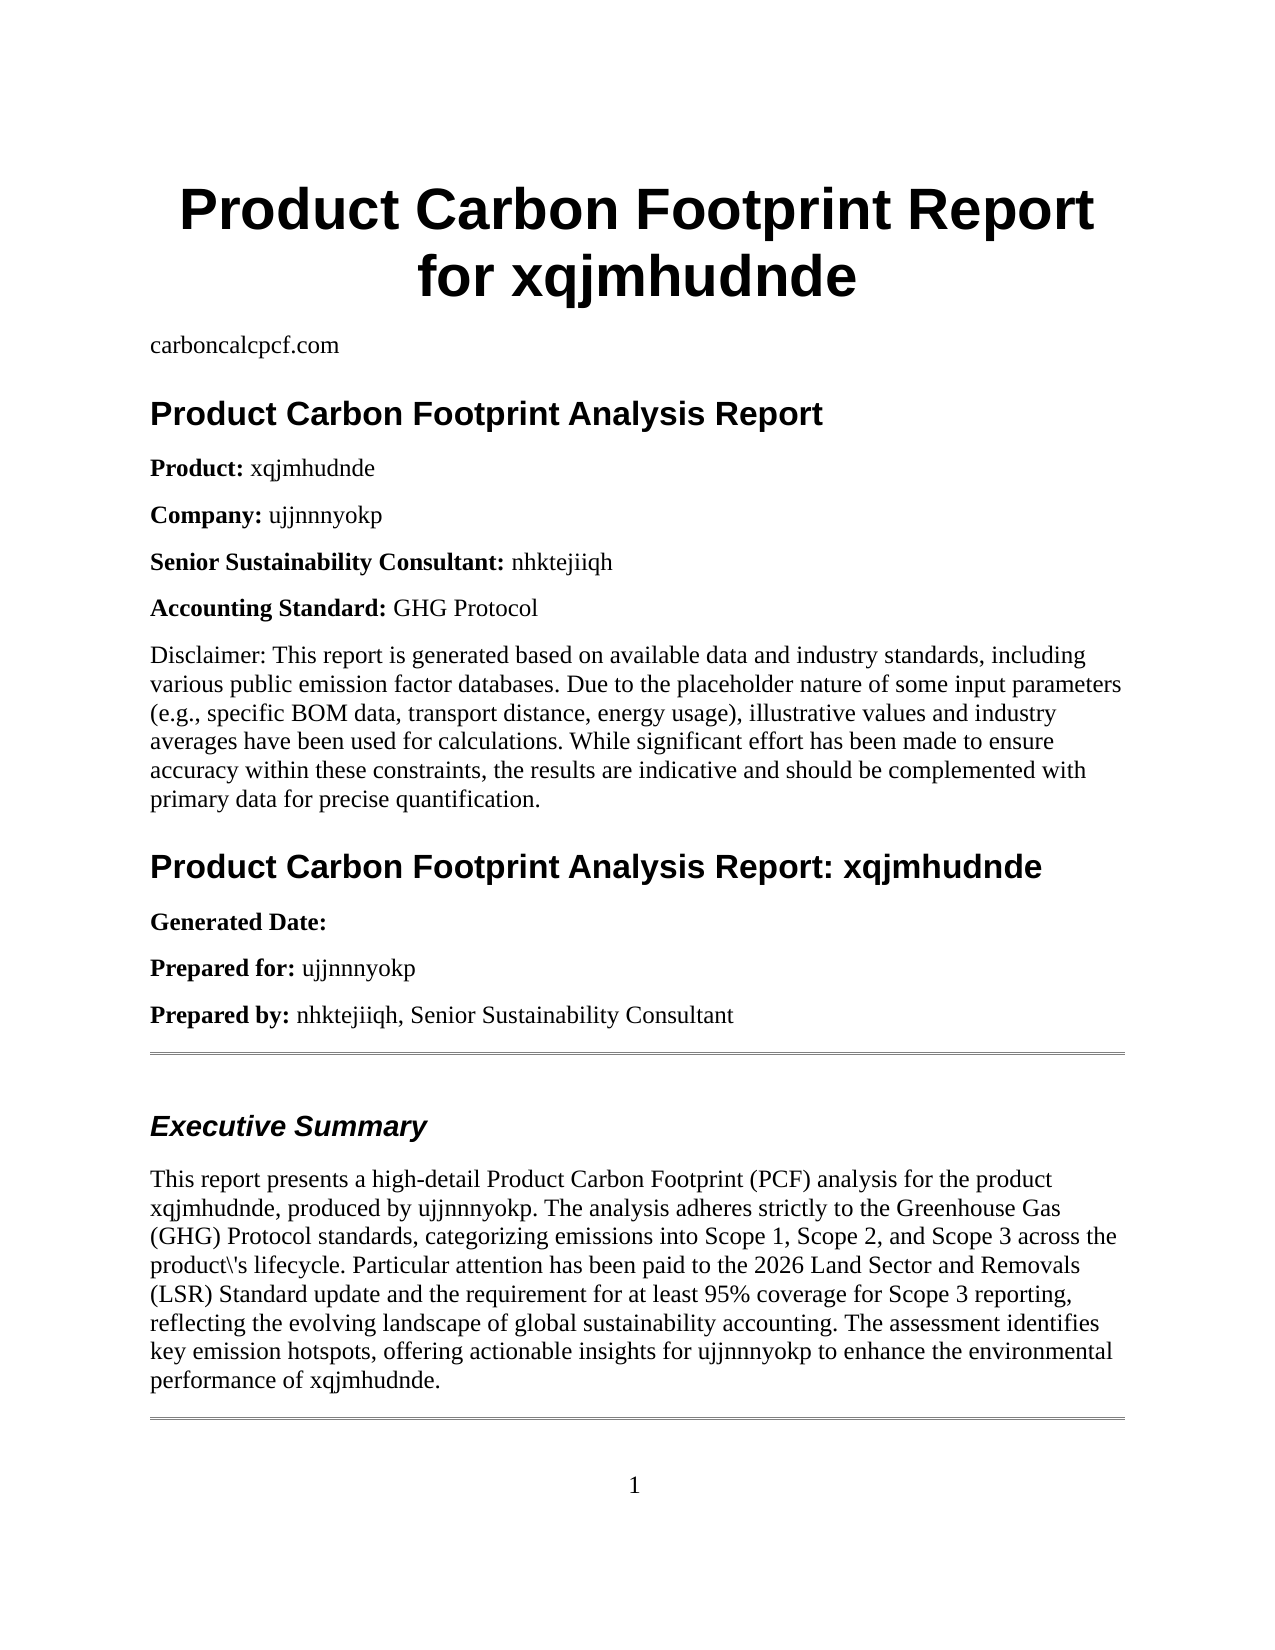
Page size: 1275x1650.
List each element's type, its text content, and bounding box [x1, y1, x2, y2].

text Product: xqjmhudnde [150, 453, 1125, 482]
text Prepared for: ujjnnnyokp [150, 953, 1125, 982]
subtitle Executive Summary [150, 1109, 1125, 1142]
text carboncalcpcf.com [150, 331, 1125, 359]
subtitle Product Carbon Footprint Analysis Report [150, 393, 1125, 432]
text Company: ujjnnnyokp [150, 500, 1125, 529]
text Disclaimer: This report is generated based on available data and industry standards, including various public emission factor databases. Due to the placeholder nature of some input parameters (e.g., specific BOM data, transport distance, energy usage), illustrative values and industry averages have been used for calculations. While significant effort has been made to ensure accuracy within these constraints, the results are indicative and should be complemented with primary data for precise quantification. [150, 640, 1125, 813]
text This report presents a high-detail Product Carbon Footprint (PCF) analysis for the product xqjmhudnde, produced by ujjnnnyokp. The analysis adheres strictly to the Greenhouse Gas (GHG) Protocol standards, categorizing emissions into Scope 1, Scope 2, and Scope 3 across the product\'s lifecycle. Particular attention has been paid to the 2026 Land Sector and Removals (LSR) Standard update and the requirement for at least 95% coverage for Scope 3 reporting, reflecting the evolving landscape of global sustainability accounting. The assessment identifies key emission hotspots, offering actionable insights for ujjnnnyokp to enhance the environmental performance of xqjmhudnde. [150, 1164, 1125, 1394]
text Accounting Standard: GHG Protocol [150, 593, 1125, 622]
title Product Carbon Footprint Report for xqjmhudnde [150, 175, 1125, 309]
text Generated Date: [150, 907, 1125, 935]
text Senior Sustainability Consultant: nhktejiiqh [150, 547, 1125, 576]
subtitle Product Carbon Footprint Analysis Report: xqjmhudnde [150, 847, 1125, 885]
text Prepared by: nhktejiiqh, Senior Sustainability Consultant [150, 1000, 1125, 1029]
